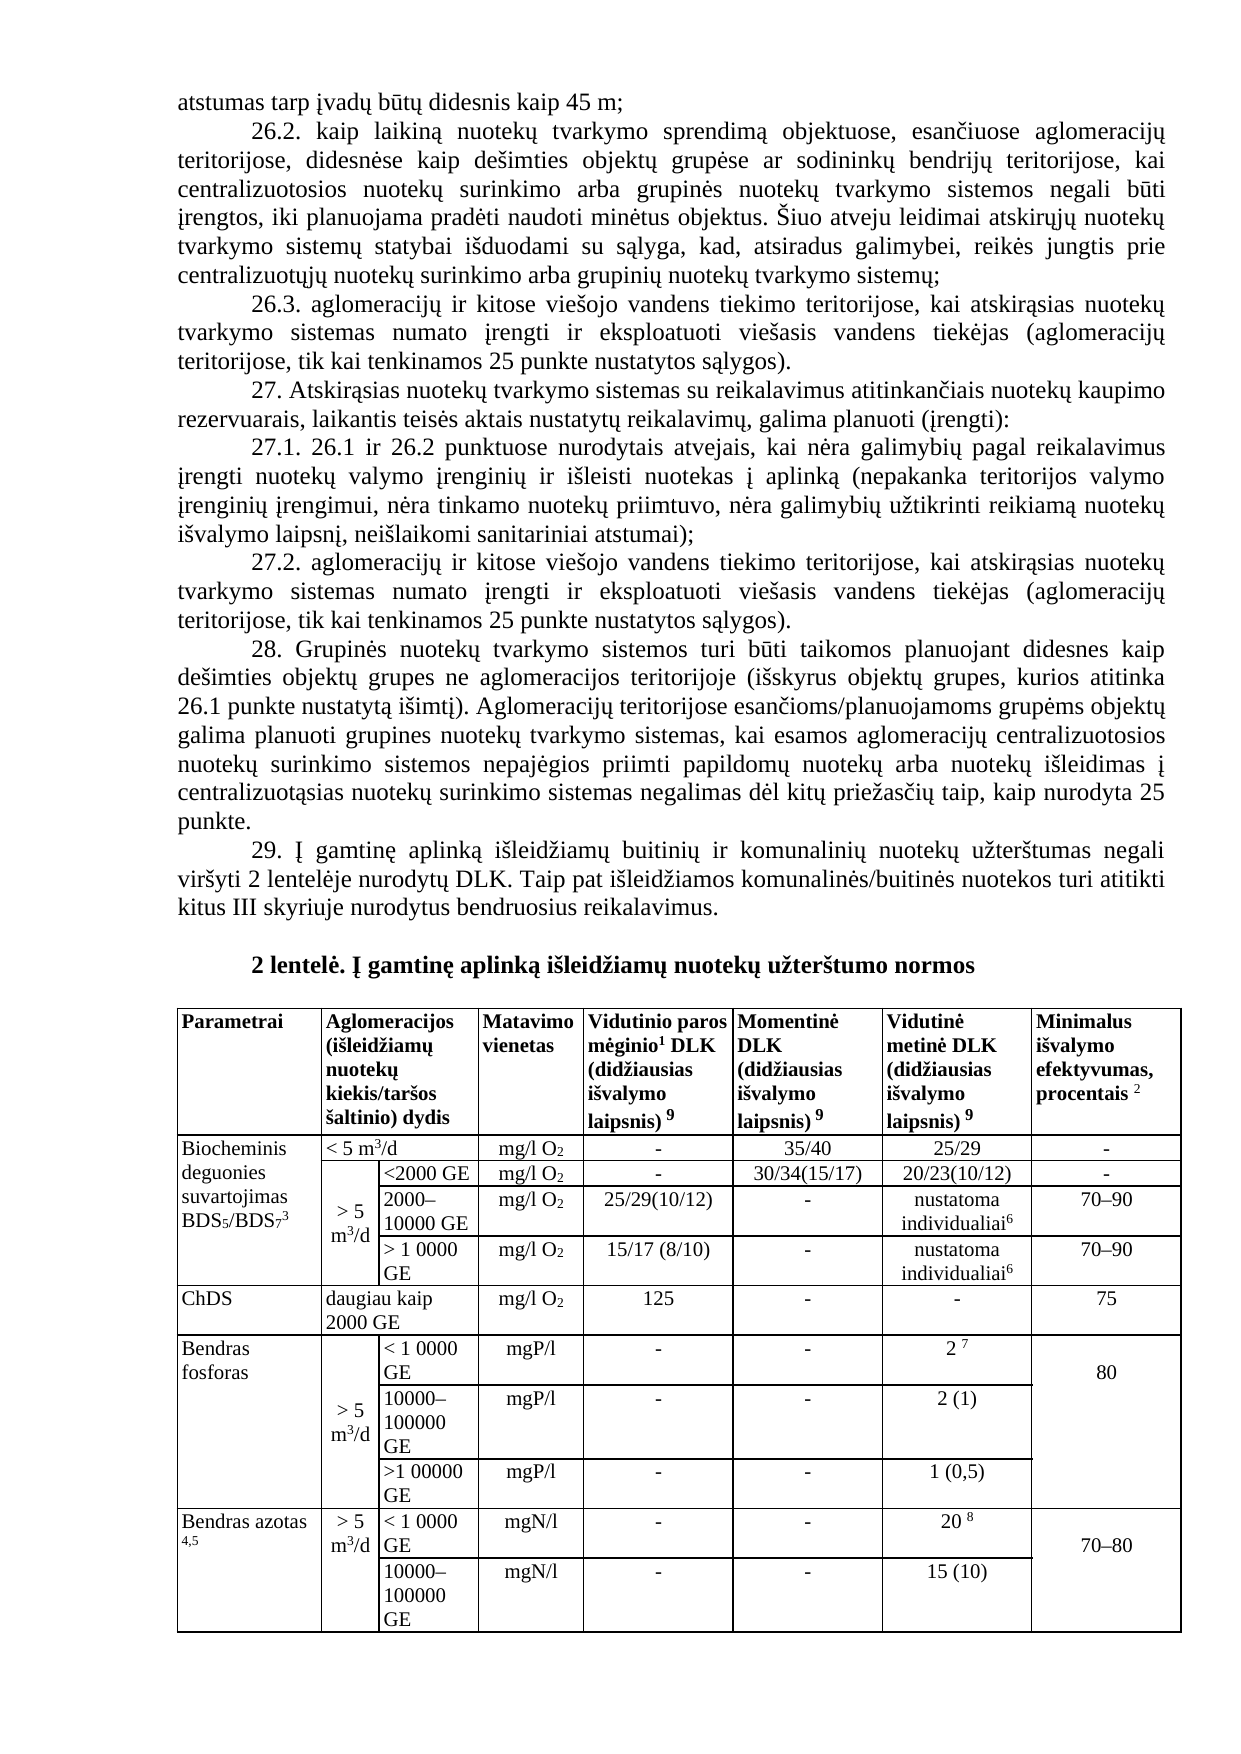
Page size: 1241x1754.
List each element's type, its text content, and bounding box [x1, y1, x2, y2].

table_cell - [584, 1161, 732, 1185]
table_cell - [883, 1286, 1031, 1334]
table_cell daugiau kaip 2000 GE [322, 1286, 478, 1334]
table_cell 1 (0,5) [883, 1460, 1031, 1507]
table_cell nustatoma individualiai6 [883, 1187, 1031, 1235]
text 27.2. aglomeracijų ir kitose viešojo vandens tiekimo teritorijose, kai atskirąsias nuotekų tvarkymo sistemas numato įrengti ir eksploatuoti viešasis vandens tiekėjas (aglomeracijų teritorijose, tik kai tenkinamos 25 punkte nustatytos sąlygos). [177, 547, 1166, 634]
table_header Aglomeracijos (išleidžiamų nuotekų kiekis/taršos šaltinio) dydis [322, 1009, 478, 1134]
table_cell nustatoma individualiai6 [883, 1237, 1031, 1285]
table_cell - [734, 1559, 882, 1631]
table_cell > 1 0000 GE [380, 1237, 478, 1285]
table_cell 20 8 [883, 1509, 1031, 1557]
table_header Minimalus išvalymo efektyvumas, procentais 2 [1032, 1009, 1180, 1134]
table_cell - [1032, 1161, 1180, 1185]
table_cell - [734, 1286, 882, 1334]
table_header Vidutinė metinė DLK (didžiausias išvalymo laipsnis) 9 [883, 1009, 1031, 1134]
table_cell > 5 m3/d [322, 1336, 378, 1507]
table_cell - [584, 1460, 732, 1507]
table_cell Bendras fosforas [178, 1336, 321, 1507]
table_cell mgN/l [479, 1509, 583, 1557]
text 27.1. 26.1 ir 26.2 punktuose nurodytais atvejais, kai nėra galimybių pagal reikalavimus įrengti nuotekų valymo įrenginių ir išleisti nuotekas į aplinką (nepakanka teritorijos valymo įrenginių įrengimui, nėra tinkamo nuotekų priimtuvo, nėra galimybių užtikrinti reikiamą nuotekų išvalymo laipsnį, neišlaikomi sanitariniai atstumai); [177, 432, 1166, 547]
table_cell 15 (10) [883, 1559, 1031, 1631]
table_cell - [584, 1136, 732, 1160]
table_cell > 5 m3/d [322, 1509, 378, 1631]
text 26.3. aglomeracijų ir kitose viešojo vandens tiekimo teritorijose, kai atskirąsias nuotekų tvarkymo sistemas numato įrengti ir eksploatuoti viešasis vandens tiekėjas (aglomeracijų teritorijose, tik kai tenkinamos 25 punkte nustatytos sąlygos). [177, 289, 1166, 375]
table_cell - [734, 1386, 882, 1458]
text atstumas tarp įvadų būtų didesnis kaip 45 m; [177, 87, 1166, 116]
table_cell 10000–100000 GE [380, 1559, 478, 1631]
table_cell - [734, 1187, 882, 1235]
table_cell 35/40 [734, 1136, 882, 1160]
table_header Parametrai [178, 1009, 321, 1134]
table_cell 70–90 [1032, 1187, 1180, 1235]
table_cell - [734, 1336, 882, 1384]
table_cell 2 (1) [883, 1386, 1031, 1458]
text 29. Į gamtinę aplinką išleidžiamų buitinių ir komunalinių nuotekų užterštumas negali viršyti 2 lentelėje nurodytų DLK. Taip pat išleidžiamos komunalinės/buitinės nuotekos turi atitikti kitus III skyriuje nurodytus bendruosius reikalavimus. [177, 835, 1166, 921]
table_cell 125 [584, 1286, 732, 1334]
table_header Vidutinio paros mėginio1 DLK (didžiausias išvalymo laipsnis) 9 [584, 1009, 732, 1134]
table_cell mgP/l [479, 1386, 583, 1458]
table_cell mg/l O2 [479, 1286, 583, 1334]
table_cell - [584, 1559, 732, 1631]
table_header Momentinė DLK (didžiausias išvalymo laipsnis) 9 [734, 1009, 882, 1134]
table_cell mg/l O2 [479, 1237, 583, 1285]
table_cell mg/l O2 [479, 1161, 583, 1185]
table_cell < 1 0000 GE [380, 1509, 478, 1557]
table_cell 10000–100000 GE [380, 1386, 478, 1458]
table_cell 2000–10000 GE [380, 1187, 478, 1235]
table_cell - [734, 1460, 882, 1507]
table_cell mgP/l [479, 1460, 583, 1507]
text 26.2. kaip laikiną nuotekų tvarkymo sprendimą objektuose, esančiuose aglomeracijų teritorijose, didesnėse kaip dešimties objektų grupėse ar sodininkų bendrijų teritorijose, kai centralizuotosios nuotekų surinkimo arba grupinės nuotekų tvarkymo sistemos negali būti įrengtos, iki planuojama pradėti naudoti minėtus objektus. Šiuo atveju leidimai atskirųjų nuotekų tvarkymo sistemų statybai išduodami su sąlyga, kad, atsiradus galimybei, reikės jungtis prie centralizuotųjų nuotekų surinkimo arba grupinių nuotekų tvarkymo sistemų; [177, 116, 1166, 289]
table_cell < 1 0000 GE [380, 1336, 478, 1384]
table_cell 80 [1032, 1336, 1180, 1507]
table_cell - [734, 1509, 882, 1557]
table_cell - [584, 1336, 732, 1384]
table_cell Bendras azotas 4,5 [178, 1509, 321, 1631]
table_cell - [584, 1386, 732, 1458]
table_cell >1 00000 GE [380, 1460, 478, 1507]
table_cell 70–80 [1032, 1509, 1180, 1631]
table_cell 15/17 (8/10) [584, 1237, 732, 1285]
table_cell 2 7 [883, 1336, 1031, 1384]
table_cell mgN/l [479, 1559, 583, 1631]
table_cell mg/l O2 [479, 1187, 583, 1235]
text 28. Grupinės nuotekų tvarkymo sistemos turi būti taikomos planuojant didesnes kaip dešimties objektų grupes ne aglomeracijos teritorijoje (išskyrus objektų grupes, kurios atitinka 26.1 punkte nustatytą išimtį). Aglomeracijų teritorijose esančioms/planuojamoms grupėms objektų galima planuoti grupines nuotekų tvarkymo sistemas, kai esamos aglomeracijų centralizuotosios nuotekų surinkimo sistemos nepajėgios priimti papildomų nuotekų arba nuotekų išleidimas į centralizuotąsias nuotekų surinkimo sistemas negalimas dėl kitų priežasčių taip, kaip nurodyta 25 punkte. [177, 634, 1166, 835]
table_cell ChDS [178, 1286, 321, 1334]
table_header Matavimo vienetas [479, 1009, 583, 1134]
table_cell 25/29 [883, 1136, 1031, 1160]
table_cell - [734, 1237, 882, 1285]
table_cell < 5 m3/d [322, 1136, 478, 1160]
text 27. Atskirąsias nuotekų tvarkymo sistemas su reikalavimus atitinkančiais nuotekų kaupimo rezervuarais, laikantis teisės aktais nustatytų reikalavimų, galima planuoti (įrengti): [177, 375, 1166, 432]
table_cell - [584, 1509, 732, 1557]
table_cell mgP/l [479, 1336, 583, 1384]
table_cell mg/l O2 [479, 1136, 583, 1160]
table_cell 75 [1032, 1286, 1180, 1334]
table_cell 70–90 [1032, 1237, 1180, 1285]
table_cell > 5 m3/d [322, 1161, 378, 1285]
table_cell <2000 GE [380, 1161, 478, 1185]
text 2 lentelė. Į gamtinę aplinką išleidžiamų nuotekų užterštumo normos [177, 950, 1166, 979]
table_cell - [1032, 1136, 1180, 1160]
table_cell 20/23(10/12) [883, 1161, 1031, 1185]
table_cell 25/29(10/12) [584, 1187, 732, 1235]
table_cell Biocheminis deguonies suvartojimas BDS5/BDS73 [178, 1136, 321, 1285]
table_cell 30/34(15/17) [734, 1161, 882, 1185]
